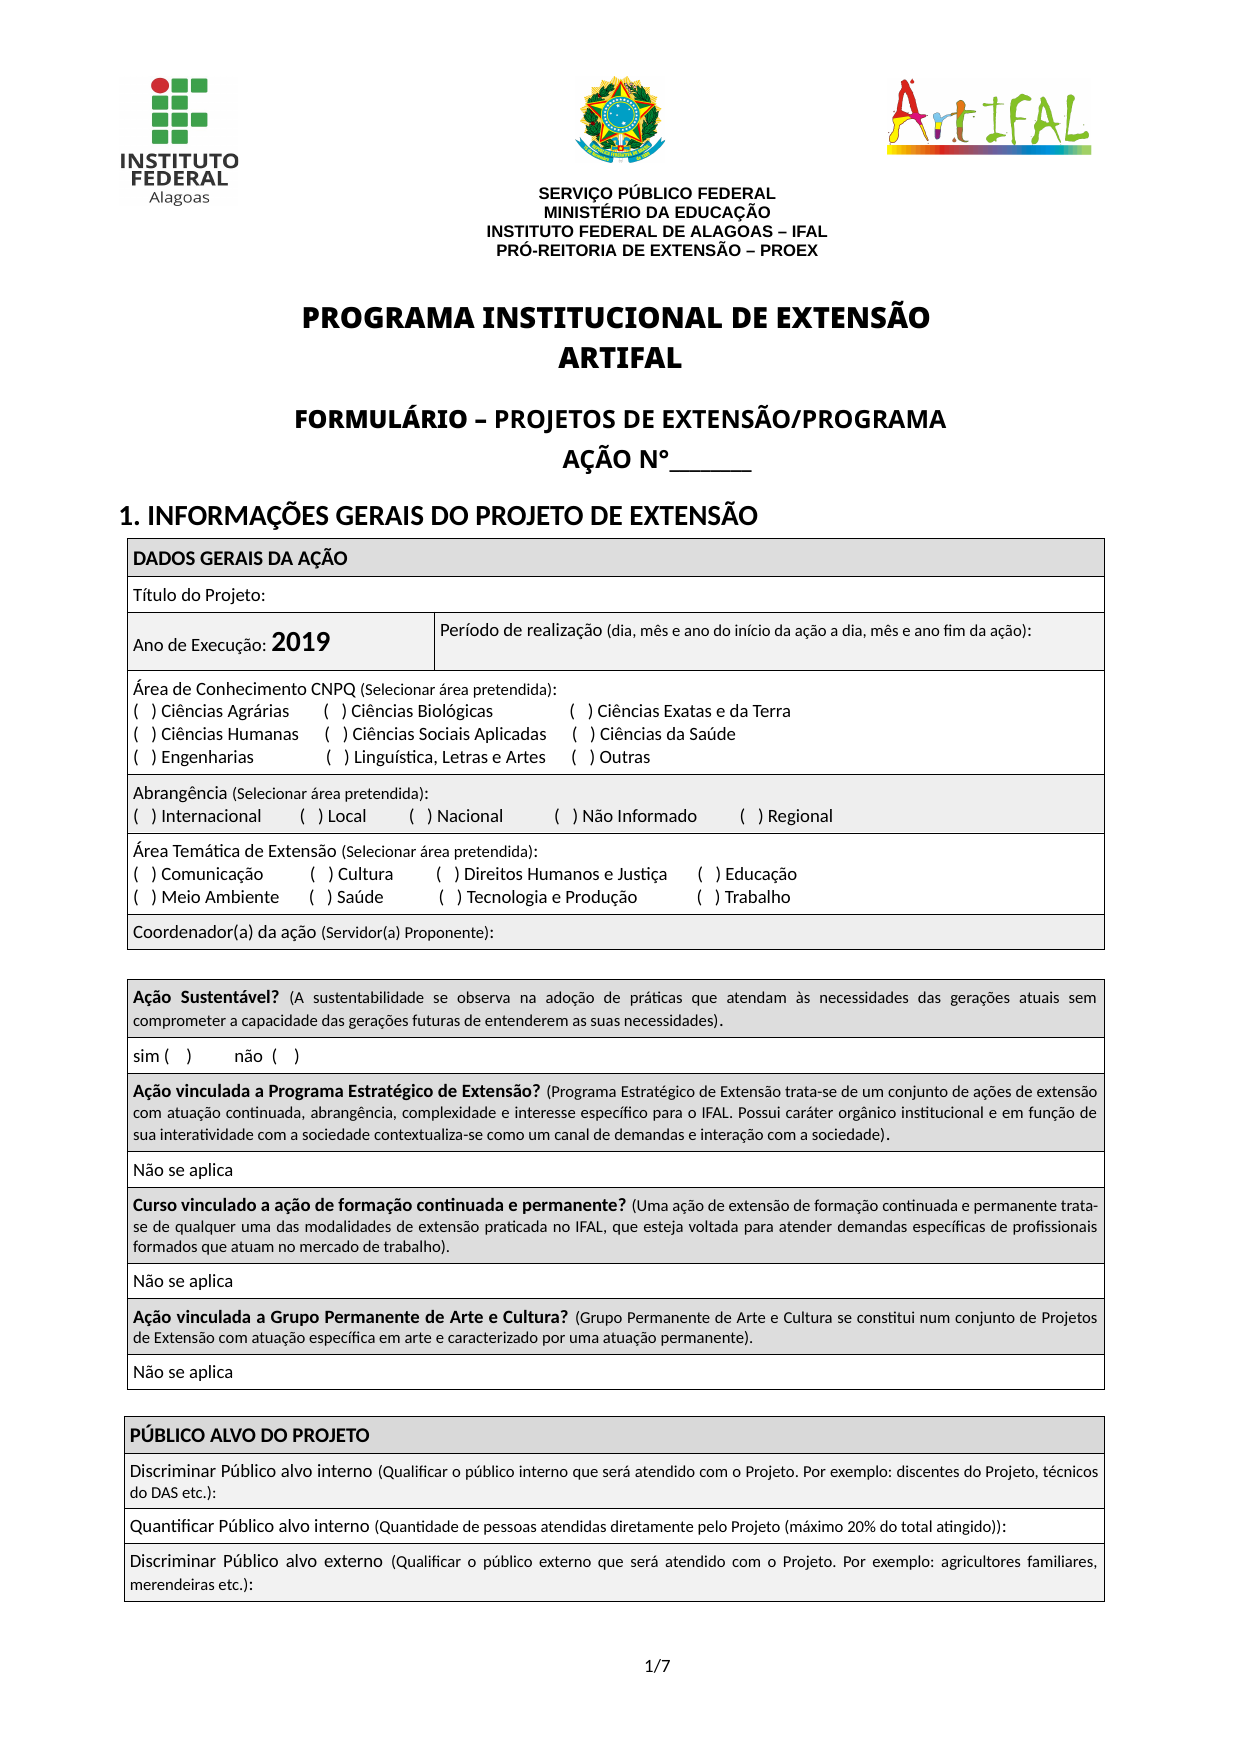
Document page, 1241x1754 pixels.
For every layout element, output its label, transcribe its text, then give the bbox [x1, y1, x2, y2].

text AÇÃO N°________ [118, 442, 1122, 476]
table_cell Título do Projeto: [128, 577, 1104, 612]
table_cell Ano de Execução: 2019 [128, 613, 434, 670]
table_header DADOS GERAIS DA AÇÃO [128, 539, 1104, 576]
subtitle FORMULÁRIO – PROJETOS DE EXTENSÃO/PROGRAMA [118, 402, 1122, 436]
table_cell Área de Conhecimento CNPQ (Selecionar área pretendida): ( ) Ciências Agrárias ( ) Ciências Biológicas ( ) Ciências Exatas e da Terra ( ) Ciências Humanas ( ) Ciências Sociais Aplicadas ( ) Ciências da Saúde ( ) Engenharias ( ) Linguística, Letras e Artes ( ) Outras [128, 671, 1104, 774]
table_cell sim ( ) não ( ) [128, 1038, 1104, 1073]
table_cell Não se aplica [128, 1152, 1104, 1187]
table_cell Área Temática de Extensão (Selecionar área pretendida): ( ) Comunicação ( ) Cultura ( ) Direitos Humanos e Justiça ( ) Educação ( ) Meio Ambiente ( ) Saúde ( ) Tecnologia e Produção ( ) Trabalho [128, 834, 1104, 914]
table_cell Discriminar Público alvo interno (Qualificar o público interno que será atendido com o Projeto. Por exemplo: discentes do Projeto, técnicos do DAS etc.): [125, 1454, 1104, 1508]
subtitle ARTIFAL [118, 337, 1122, 377]
table_header Ação Sustentável? (A sustentabilidade se observa na adoção de práticas que atendam às necessidades das gerações atuais sem comprometer a capacidade das gerações futuras de entenderem as suas necessidades). [128, 980, 1104, 1037]
table_cell Não se aplica [128, 1264, 1104, 1298]
subtitle PROGRAMA INSTITUCIONAL DE EXTENSÃO [118, 297, 1122, 337]
picture [575, 76, 666, 163]
table_header PÚBLICO ALVO DO PROJETO [125, 1417, 1104, 1453]
picture [119, 76, 239, 206]
table_cell Quantificar Público alvo interno (Quantidade de pessoas atendidas diretamente pelo Projeto (máximo 20% do total atingido)): [125, 1509, 1104, 1543]
table_cell Discriminar Público alvo externo (Qualificar o público externo que será atendido com o Projeto. Por exemplo: agricultores familiares, merendeiras etc.): [125, 1544, 1104, 1601]
table_cell Abrangência (Selecionar área pretendida): ( ) Internacional ( ) Local ( ) Nacional ( ) Não Informado ( ) Regional [128, 775, 1104, 832]
table_cell Coordenador(a) da ação (Servidor(a) Proponente): [128, 915, 1104, 949]
table_cell Ação vinculada a Grupo Permanente de Arte e Cultura? (Grupo Permanente de Arte e Cultura se constitui num conjunto de Projetos de Extensão com atuação específica em arte e caracterizado por uma atuação permanente). [128, 1299, 1104, 1354]
picture [887, 78, 1092, 156]
table_cell Período de realização (dia, mês e ano do início da ação a dia, mês e ano fim da ação): [435, 613, 1104, 670]
table_cell Não se aplica [128, 1355, 1104, 1389]
table_cell Curso vinculado a ação de formação continuada e permanente? (Uma ação de extensão de formação continuada e permanente trata-se de qualquer uma das modalidades de extensão praticada no IFAL, que esteja voltada para atender demandas específicas de profissionais formados que atuam no mercado de trabalho). [128, 1188, 1104, 1263]
table_cell Ação vinculada a Programa Estratégico de Extensão? (Programa Estratégico de Extensão trata-se de um conjunto de ações de extensão com atuação continuada, abrangência, complexidade e interesse específico para o IFAL. Possui caráter orgânico institucional e em função de sua interatividade com a sociedade contextualiza-se como um canal de demandas e interação com a sociedade). [128, 1074, 1104, 1151]
subtitle 1. INFORMAÇÕES GERAIS DO PROJETO DE EXTENSÃO [118, 497, 1122, 532]
